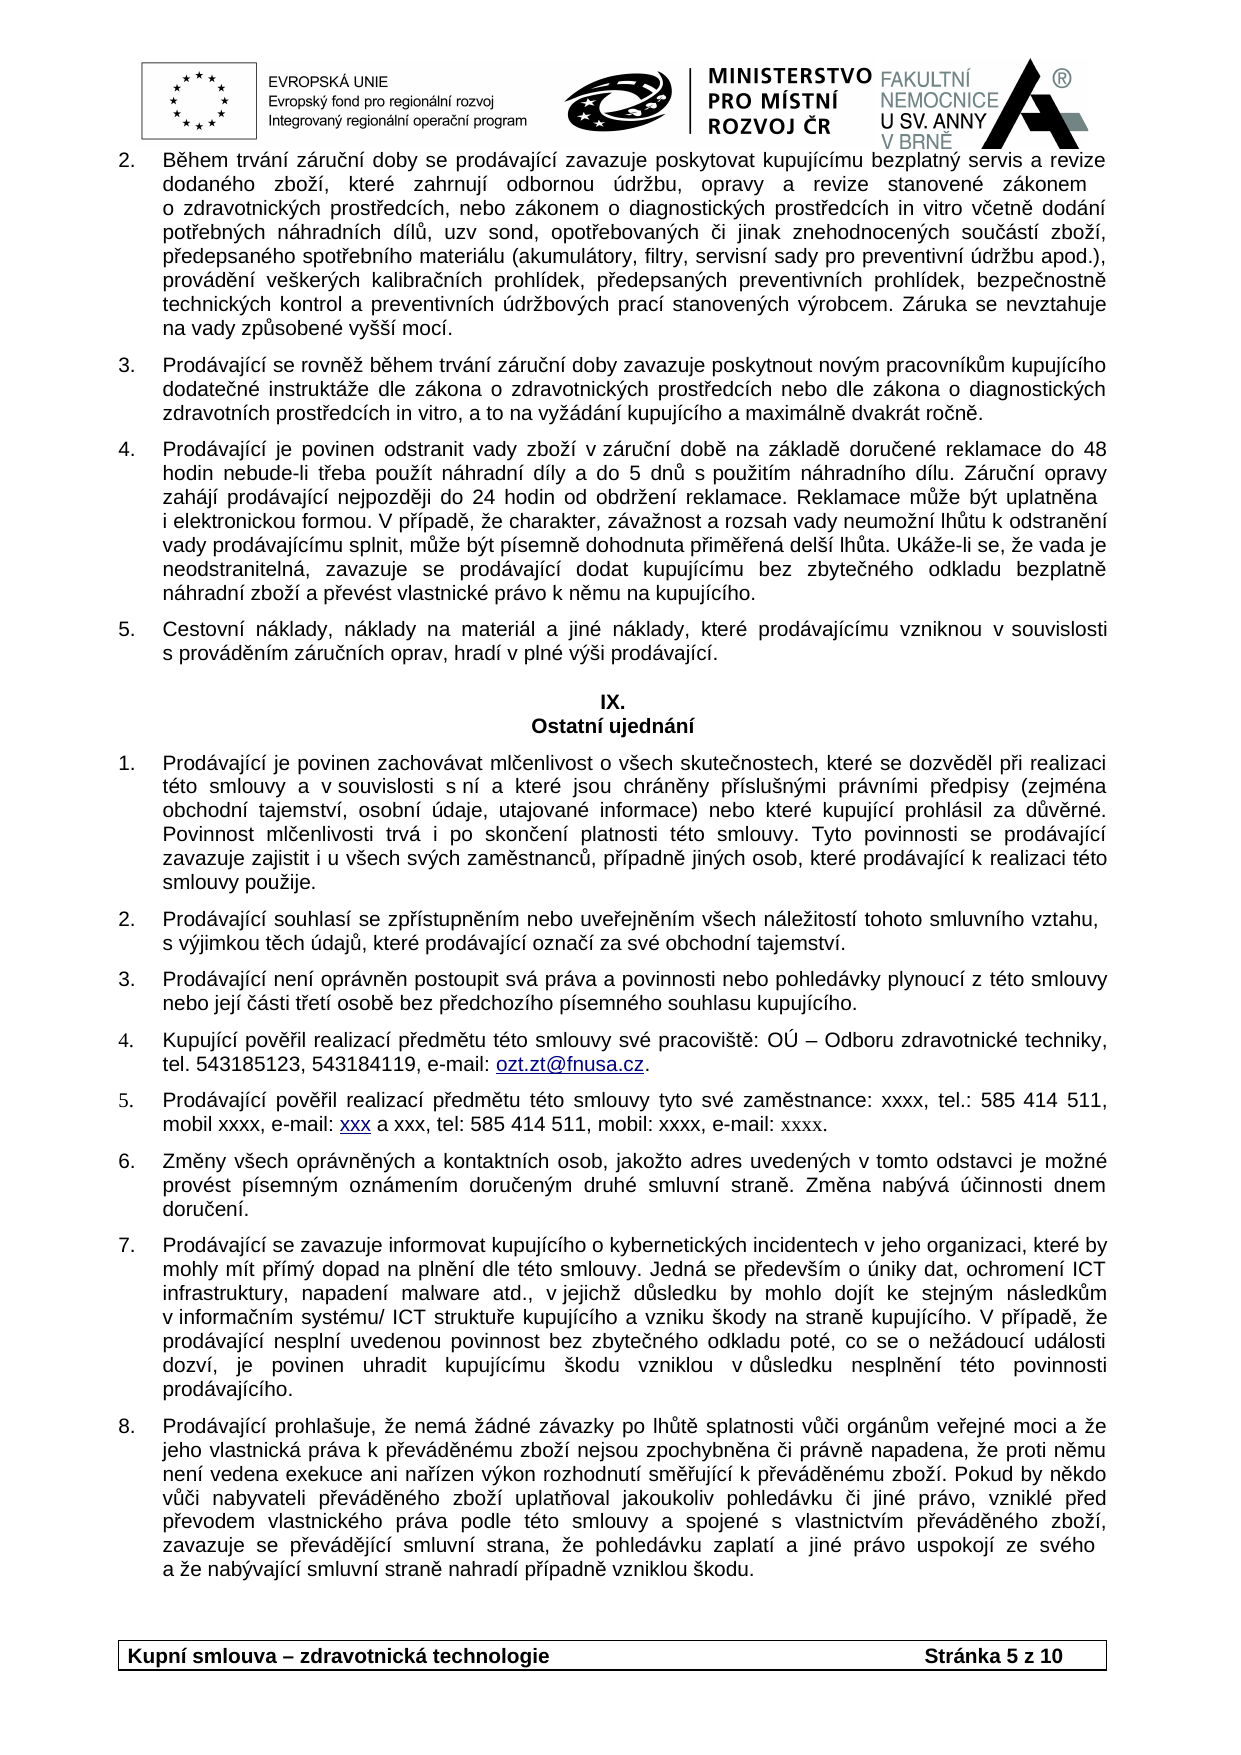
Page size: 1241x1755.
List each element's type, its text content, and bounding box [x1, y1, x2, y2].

list Prodávající pověřil realizací předmětu této smlouvy tyto své zaměstnance: xxxx, tel.: 585 414 511, mobil xxxx, e-mail: xxx a xxx, tel: 585 414 511, mobil: xxxx, e-mail: xxxx. [118, 1088, 1107, 1136]
list Cestovní náklady, náklady na materiál a jiné náklady, které prodávajícímu vzniknou v souvislosti s prováděním záručních oprav, hradí v plné výši prodávající. [118, 617, 1107, 665]
list Prodávající je povinen zachovávat mlčenlivost o všech skutečnostech, které se dozvěděl při realizaci této smlouvy a v souvislosti s ní a které jsou chráněny příslušnými právními předpisy (zejména obchodní tajemství, osobní údaje, utajované informace) nebo které kupující prohlásil za důvěrné. Povinnost mlčenlivosti trvá i po skončení platnosti této smlouvy. Tyto povinnosti se prodávající zavazuje zajistit i u všech svých zaměstnanců, případně jiných osob, které prodávající k realizaci této smlouvy použije. [118, 750, 1107, 894]
list Prodávající se zavazuje informovat kupujícího o kybernetických incidentech v jeho organizaci, které by mohly mít přímý dopad na plnění dle této smlouvy. Jedná se především o úniky dat, ochromení ICT infrastruktury, napadení malware atd., v jejichž důsledku by mohlo dojít ke stejným následkům v informačním systému/ ICT struktuře kupujícího a vzniku škody na straně kupujícího. V případě, že prodávající nesplní uvedenou povinnost bez zbytečného odkladu poté, co se o nežádoucí události dozví, je povinen uhradit kupujícímu škodu vzniklou v důsledku nesplnění této povinnosti prodávajícího. [118, 1233, 1107, 1401]
text Ostatní ujednání [118, 714, 1107, 738]
list Během trvání záruční doby se prodávající zavazuje poskytovat kupujícímu bezplatný servis a revize dodaného zboží, které zahrnují odbornou údržbu, opravy a revize stanovené zákonem o zdravotnických prostředcích, nebo zákonem o diagnostických prostředcích in vitro včetně dodání potřebných náhradních dílů, uzv sond, opotřebovaných či jinak znehodnocených součástí zboží, předepsaného spotřebního materiálu (akumulátory, filtry, servisní sady pro preventivní údržbu apod.), provádění veškerých kalibračních prohlídek, předepsaných preventivních prohlídek, bezpečnostně technických kontrol a preventivních údržbových prací stanovených výrobcem. Záruka se nevztahuje na vady způsobené vyšší mocí. [118, 148, 1107, 340]
list Prodávající souhlasí se zpřístupněním nebo uveřejněním všech náležitostí tohoto smluvního vztahu, s výjimkou těch údajů, které prodávající označí za své obchodní tajemství. [118, 907, 1107, 954]
text IX. [118, 690, 1107, 714]
list Prodávající je povinen odstranit vady zboží v záruční době na základě doručené reklamace do 48 hodin nebude-li třeba použít náhradní díly a do 5 dnů s použitím náhradního dílu. Záruční opravy zahájí prodávající nejpozději do 24 hodin od obdržení reklamace. Reklamace může být uplatněna i elektronickou formou. V případě, že charakter, závažnost a rozsah vady neumožní lhůtu k odstranění vady prodávajícímu splnit, může být písemně dohodnuta přiměřená delší lhůta. Ukáže-li se, že vada je neodstranitelná, zavazuje se prodávající dodat kupujícímu bez zbytečného odkladu bezplatně náhradní zboží a převést vlastnické právo k němu na kupujícího. [118, 437, 1107, 604]
list Kupující pověřil realizací předmětu této smlouvy své pracoviště: OÚ – Odboru zdravotnické techniky, tel. 543185123, 543184119, e-mail: ozt.zt@fnusa.cz. [118, 1027, 1107, 1076]
list Prodávající se rovněž během trvání záruční doby zavazuje poskytnout novým pracovníkům kupujícího dodatečné instruktáže dle zákona o zdravotnických prostředcích nebo dle zákona o diagnostických zdravotních prostředcích in vitro, a to na vyžádání kupujícího a maximálně dvakrát ročně. [118, 352, 1107, 424]
list Změny všech oprávněných a kontaktních osob, jakožto adres uvedených v tomto odstavci je možné provést písemným oznámením doručeným druhé smluvní straně. Změna nabývá účinnosti dnem doručení. [118, 1149, 1107, 1221]
list Prodávající není oprávněn postoupit svá práva a povinnosti nebo pohledávky plynoucí z této smlouvy nebo její části třetí osobě bez předchozího písemného souhlasu kupujícího. [118, 967, 1107, 1015]
list Prodávající prohlašuje, že nemá žádné závazky po lhůtě splatnosti vůči orgánům veřejné moci a že jeho vlastnická práva k převáděnému zboží nejsou zpochybněna či právně napadena, že proti němu není vedena exekuce ani nařízen výkon rozhodnutí směřující k převáděnému zboží. Pokud by někdo vůči nabyvateli převáděného zboží uplatňoval jakoukoliv pohledávku či jiné právo, vzniklé před převodem vlastnického práva podle této smlouvy a spojené s vlastnictvím převáděného zboží, zavazuje se převádějící smluvní strana, že pohledávku zaplatí a jiné právo uspokojí ze svého a že nabývající smluvní straně nahradí případně vzniklou škodu. [118, 1413, 1107, 1581]
